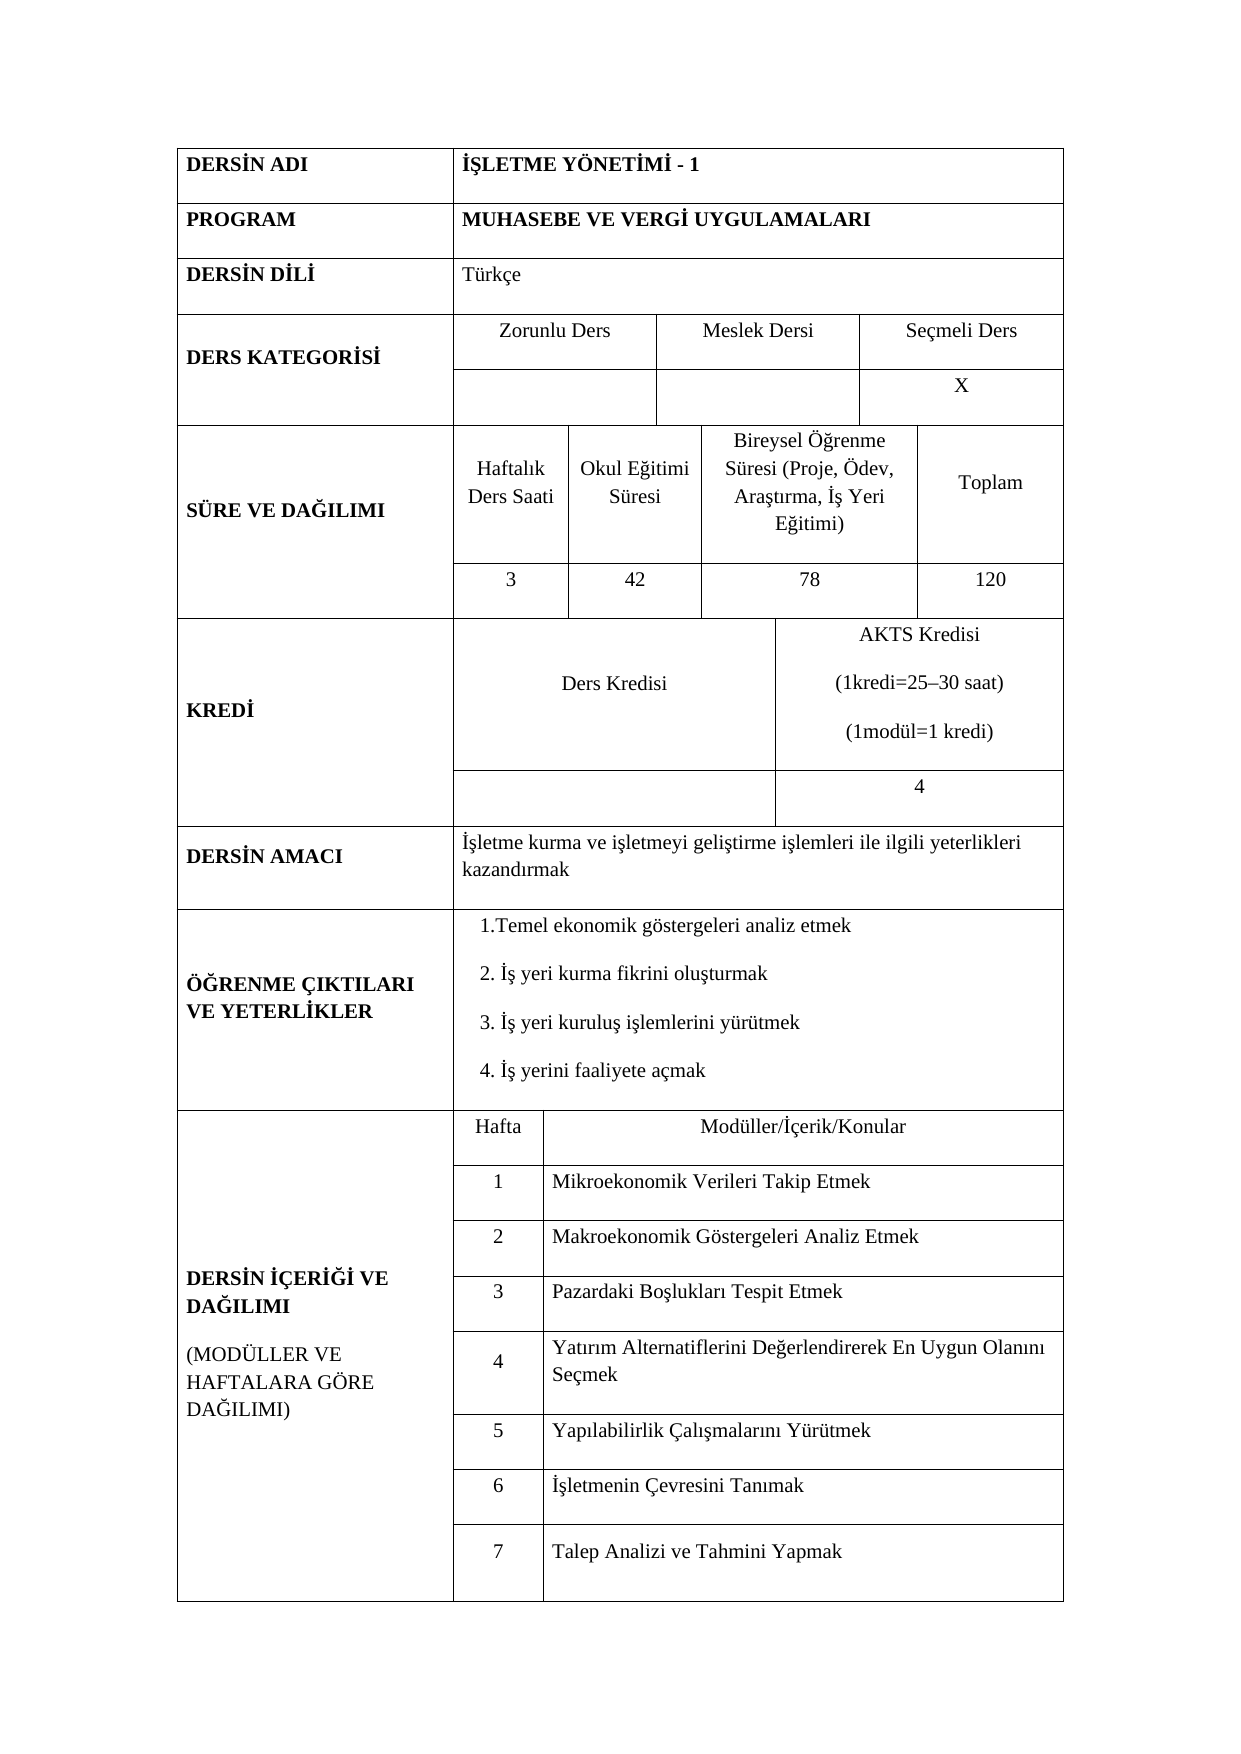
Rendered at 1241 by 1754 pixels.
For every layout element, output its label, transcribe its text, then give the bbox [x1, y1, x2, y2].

table_cell 3 [454, 1277, 543, 1331]
table_cell 42 [569, 564, 701, 618]
table_cell Pazardaki Boşlukları Tespit Etmek [544, 1277, 1063, 1331]
table_cell Talep Analizi ve Tahmini Yapmak [544, 1525, 1063, 1601]
table_cell Haftalık Ders Saati [454, 426, 568, 563]
table_cell MUHASEBE VE VERGİ UYGULAMALARI [454, 204, 1063, 258]
table_cell [454, 771, 775, 826]
table_cell 78 [702, 564, 917, 618]
table_cell PROGRAM [178, 204, 453, 258]
table_cell Hafta [454, 1111, 543, 1165]
table_cell 1 [454, 1166, 543, 1220]
table_cell 5 [454, 1415, 543, 1469]
table_cell Toplam [918, 426, 1063, 563]
table_cell Yapılabilirlik Çalışmalarını Yürütmek [544, 1415, 1063, 1469]
table_cell KREDİ [178, 619, 453, 826]
table_cell Seçmeli Ders [860, 315, 1063, 369]
table_cell Ders Kredisi [454, 619, 775, 770]
table_cell 6 [454, 1470, 543, 1524]
table_cell DERSİN İÇERİĞİ VE DAĞILIMI (MODÜLLER VE HAFTALARA GÖRE DAĞILIMI) [178, 1111, 453, 1601]
table_cell 1.Temel ekonomik göstergeleri analiz etmek 2. İş yeri kurma fikrini oluşturmak 3. İş yeri kuruluş işlemlerini yürütmek 4. İş yerini faaliyete açmak [454, 910, 1063, 1109]
table_cell 4 [776, 771, 1063, 826]
table_cell Mikroekonomik Verileri Takip Etmek [544, 1166, 1063, 1220]
table_cell DERSİN AMACI [178, 827, 453, 909]
table_cell 120 [918, 564, 1063, 618]
table_header DERSİN ADI [178, 149, 453, 203]
table_cell 2 [454, 1221, 543, 1276]
table_cell X [860, 370, 1063, 424]
table_cell 3 [454, 564, 568, 618]
table_cell Bireysel Öğrenme Süresi (Proje, Ödev, Araştırma, İş Yeri Eğitimi) [702, 426, 917, 563]
table_cell [454, 370, 656, 424]
table_cell [657, 370, 859, 424]
table_cell Zorunlu Ders [454, 315, 656, 369]
table_cell DERS KATEGORİSİ [178, 315, 453, 424]
table_header İŞLETME YÖNETİMİ - 1 [454, 149, 1063, 203]
table_cell Meslek Dersi [657, 315, 859, 369]
table_cell Türkçe [454, 259, 1063, 313]
table_cell 7 [454, 1525, 543, 1601]
table_cell İşletme kurma ve işletmeyi geliştirme işlemleri ile ilgili yeterlikleri kazandırmak [454, 827, 1063, 909]
table_cell AKTS Kredisi (1kredi=25–30 saat) (1modül=1 kredi) [776, 619, 1063, 770]
table_cell Modüller/İçerik/Konular [544, 1111, 1063, 1165]
table_cell Okul Eğitimi Süresi [569, 426, 701, 563]
table_cell 4 [454, 1332, 543, 1414]
table_cell ÖĞRENME ÇIKTILARI VE YETERLİKLER [178, 910, 453, 1109]
table_cell DERSİN DİLİ [178, 259, 453, 313]
table_cell Makroekonomik Göstergeleri Analiz Etmek [544, 1221, 1063, 1276]
table_cell SÜRE VE DAĞILIMI [178, 426, 453, 618]
table_cell İşletmenin Çevresini Tanımak [544, 1470, 1063, 1524]
table_cell Yatırım Alternatiflerini Değerlendirerek En Uygun Olanını Seçmek [544, 1332, 1063, 1414]
